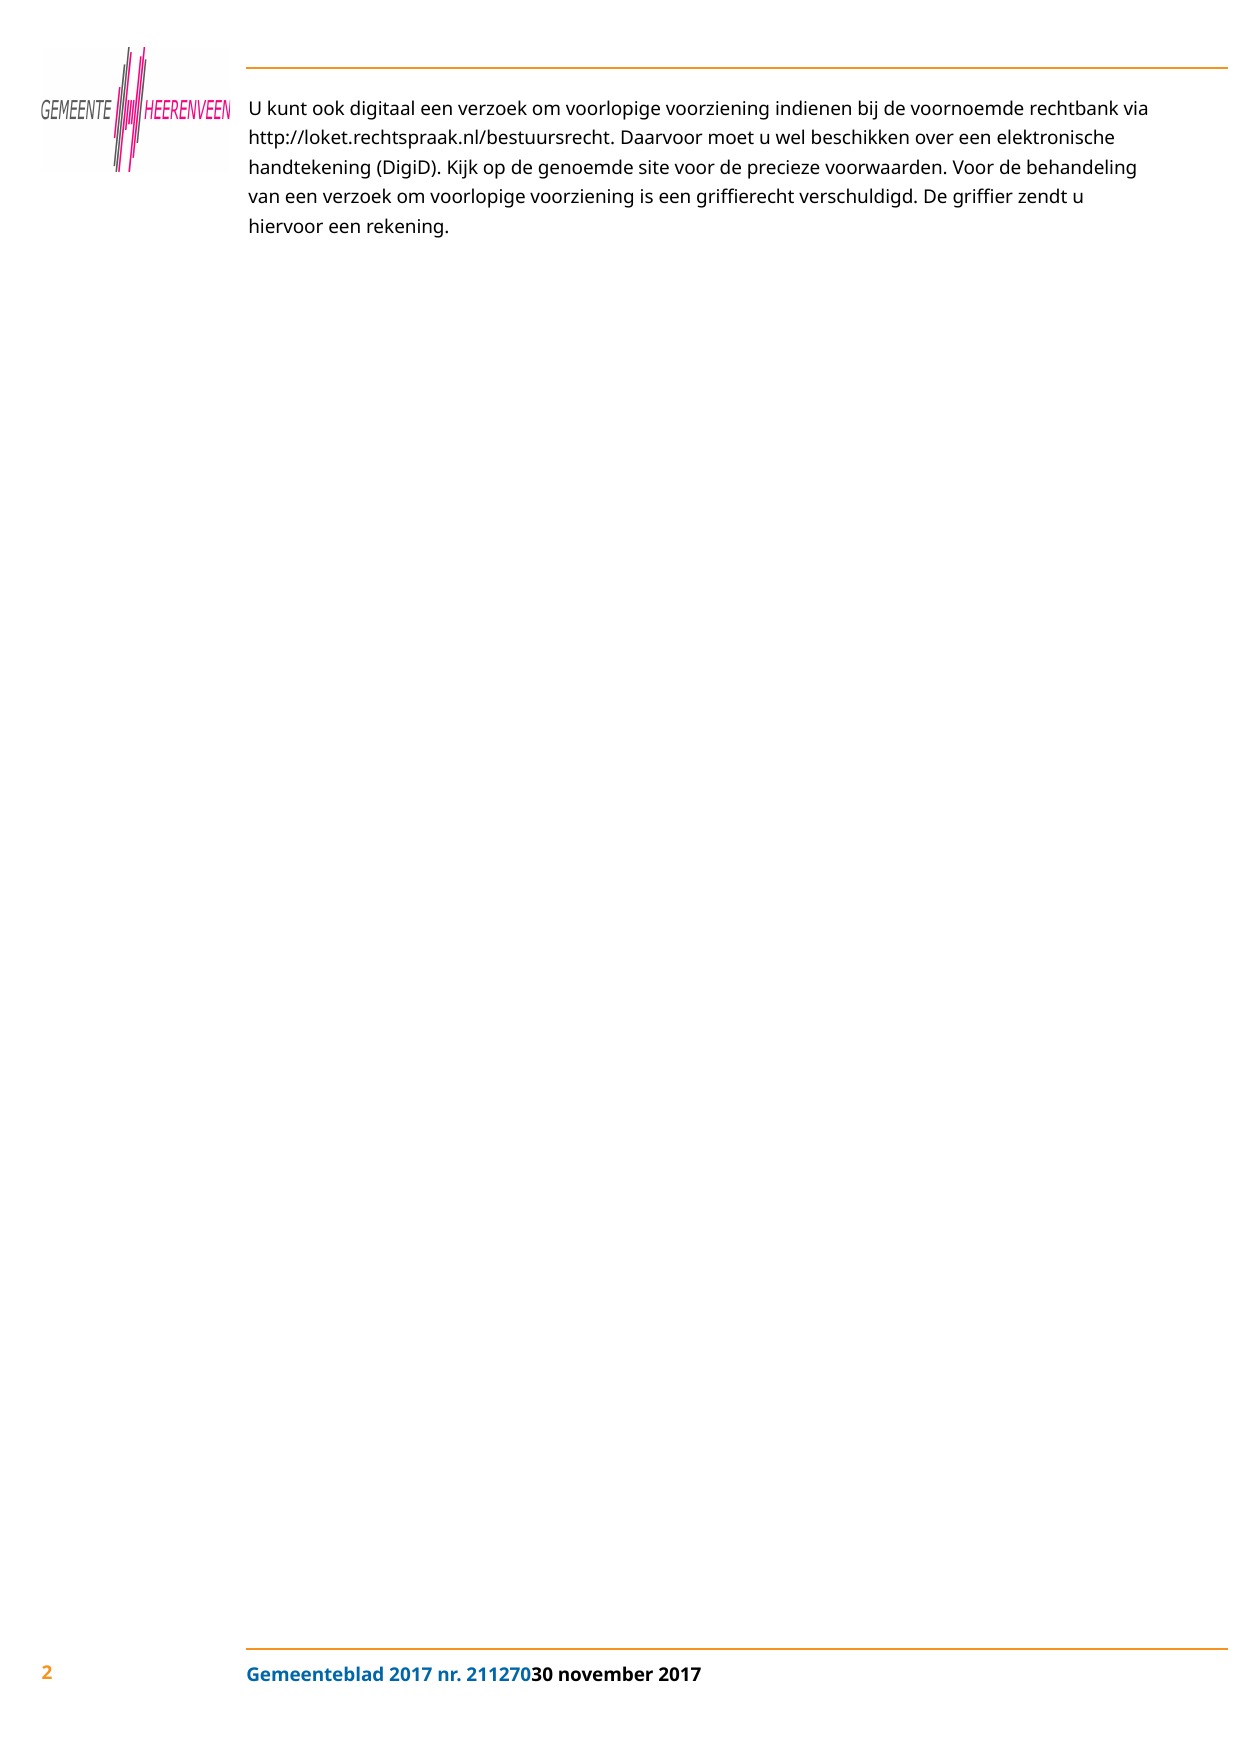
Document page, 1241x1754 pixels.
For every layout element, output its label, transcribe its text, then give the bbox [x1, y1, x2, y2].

picture [41, 47, 231, 172]
text U kunt ook digitaal een verzoek om voorlopige voorziening indienen bij de voornoemde rechtbank via http://loket.rechtspraak.nl/bestuursrecht. Daarvoor moet u wel beschikken over een elektronische handtekening (DigiD). Kijk op de genoemde site voor de precieze voorwaarden. Voor de behandeling van een verzoek om voorlopige voorziening is een griffierecht verschuldigd. De griffier zendt u hiervoor een rekening. [248, 95, 1152, 239]
